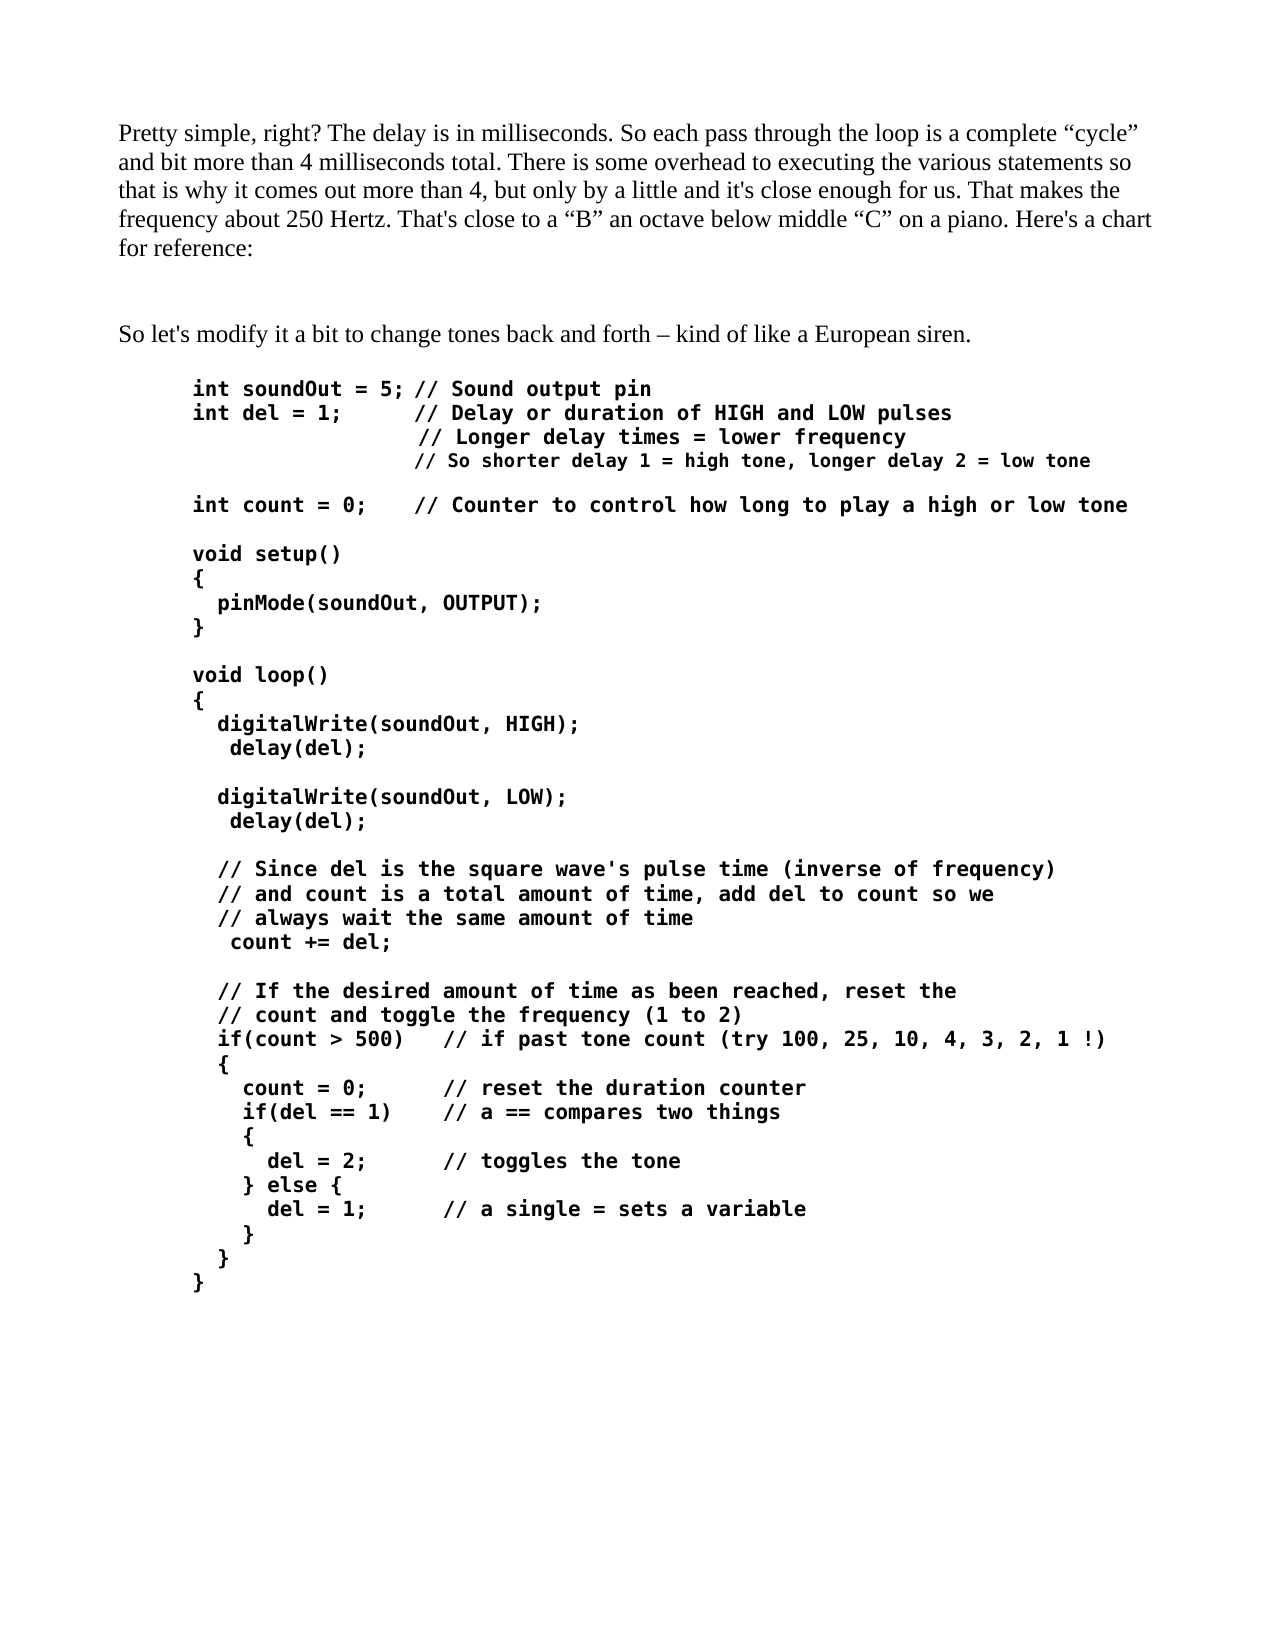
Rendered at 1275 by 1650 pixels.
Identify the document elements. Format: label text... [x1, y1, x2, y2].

text if(count > 500) // if past tone count (try 100, 25, 10, 4, 3, 2, 1 !) [192, 1027, 1157, 1052]
text Pretty simple, right? The delay is in milliseconds. So each pass through the loop is a complete “cycle” and bit more than 4 milliseconds total. There is some overhead to executing the various statements so that is why it comes out more than 4, but only by a little and it's close enough for us. That makes the frequency about 250 Hertz. That's close to a “B” an octave below middle “C” on a piano. Here's a chart for reference: [118, 118, 1157, 262]
text count = 0; // reset the duration counter [192, 1076, 1157, 1100]
text } [192, 615, 1157, 639]
text delay(del); [192, 736, 1157, 760]
text del = 2; // toggles the tone [192, 1149, 1157, 1173]
text void loop() [192, 663, 1157, 688]
text { [192, 688, 1157, 712]
text } else { [192, 1173, 1157, 1197]
text count += del; [192, 930, 1157, 954]
text int soundOut = 5; // Sound output pin [192, 377, 1157, 401]
text // and count is a total amount of time, add del to count so we [192, 882, 1157, 906]
text del = 1; // a single = sets a variable [192, 1197, 1157, 1222]
text } [192, 1222, 1157, 1246]
text // So shorter delay 1 = high tone, longer delay 2 = low tone [192, 450, 1157, 472]
text void setup() [192, 542, 1157, 566]
text digitalWrite(soundOut, LOW); [192, 785, 1157, 809]
text // always wait the same amount of time [192, 906, 1157, 930]
text So let's modify it a bit to change tones back and forth – kind of like a European siren. [118, 319, 1157, 348]
text digitalWrite(soundOut, HIGH); [192, 712, 1157, 736]
text // count and toggle the frequency (1 to 2) [192, 1003, 1157, 1027]
text { [192, 566, 1157, 591]
text // If the desired amount of time as been reached, reset the [192, 979, 1157, 1003]
text // Since del is the square wave's pulse time (inverse of frequency) [192, 857, 1157, 882]
text // Longer delay times = lower frequency [192, 425, 1157, 450]
text int del = 1; // Delay or duration of HIGH and LOW pulses [192, 401, 1157, 425]
text pinMode(soundOut, OUTPUT); [192, 591, 1157, 615]
text if(del == 1) // a == compares two things [192, 1100, 1157, 1124]
text int count = 0; // Counter to control how long to play a high or low tone [192, 493, 1157, 518]
text { [192, 1124, 1157, 1149]
text { [192, 1052, 1157, 1076]
text } [192, 1246, 1157, 1270]
text delay(del); [192, 809, 1157, 833]
text } [192, 1270, 1157, 1294]
